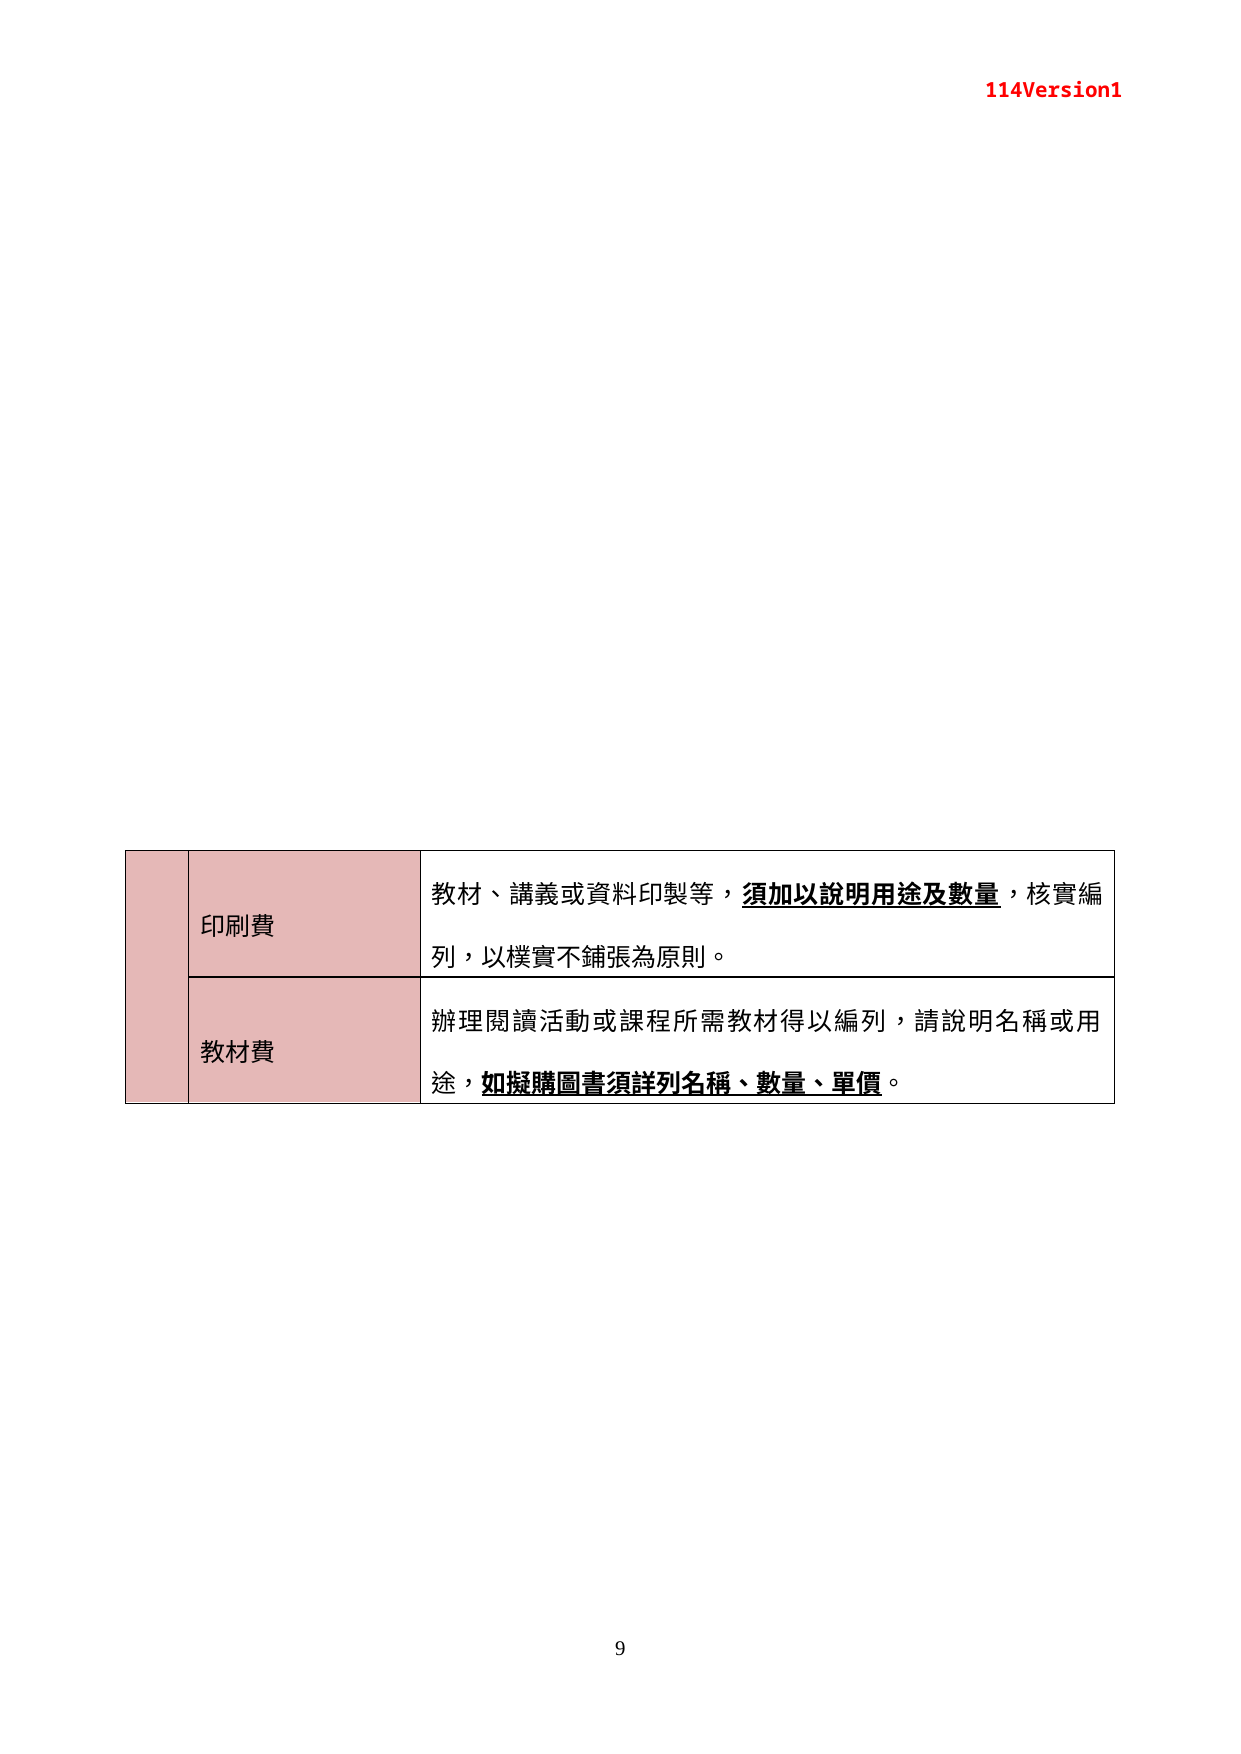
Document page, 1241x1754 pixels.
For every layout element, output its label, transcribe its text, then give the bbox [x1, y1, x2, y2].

table_cell 印刷費 [189, 851, 420, 976]
table_cell 辦理閱讀活動或課程所需教材得以編列，請說明名稱或用途，如擬購圖書須詳列名稱、數量、單價。 [421, 978, 1114, 1102]
table_cell 教材費 [189, 978, 420, 1102]
table_cell [126, 851, 188, 1102]
table_cell 教材、講義或資料印製等，須加以說明用途及數量，核實編列，以樸實不鋪張為原則。 [421, 851, 1114, 976]
